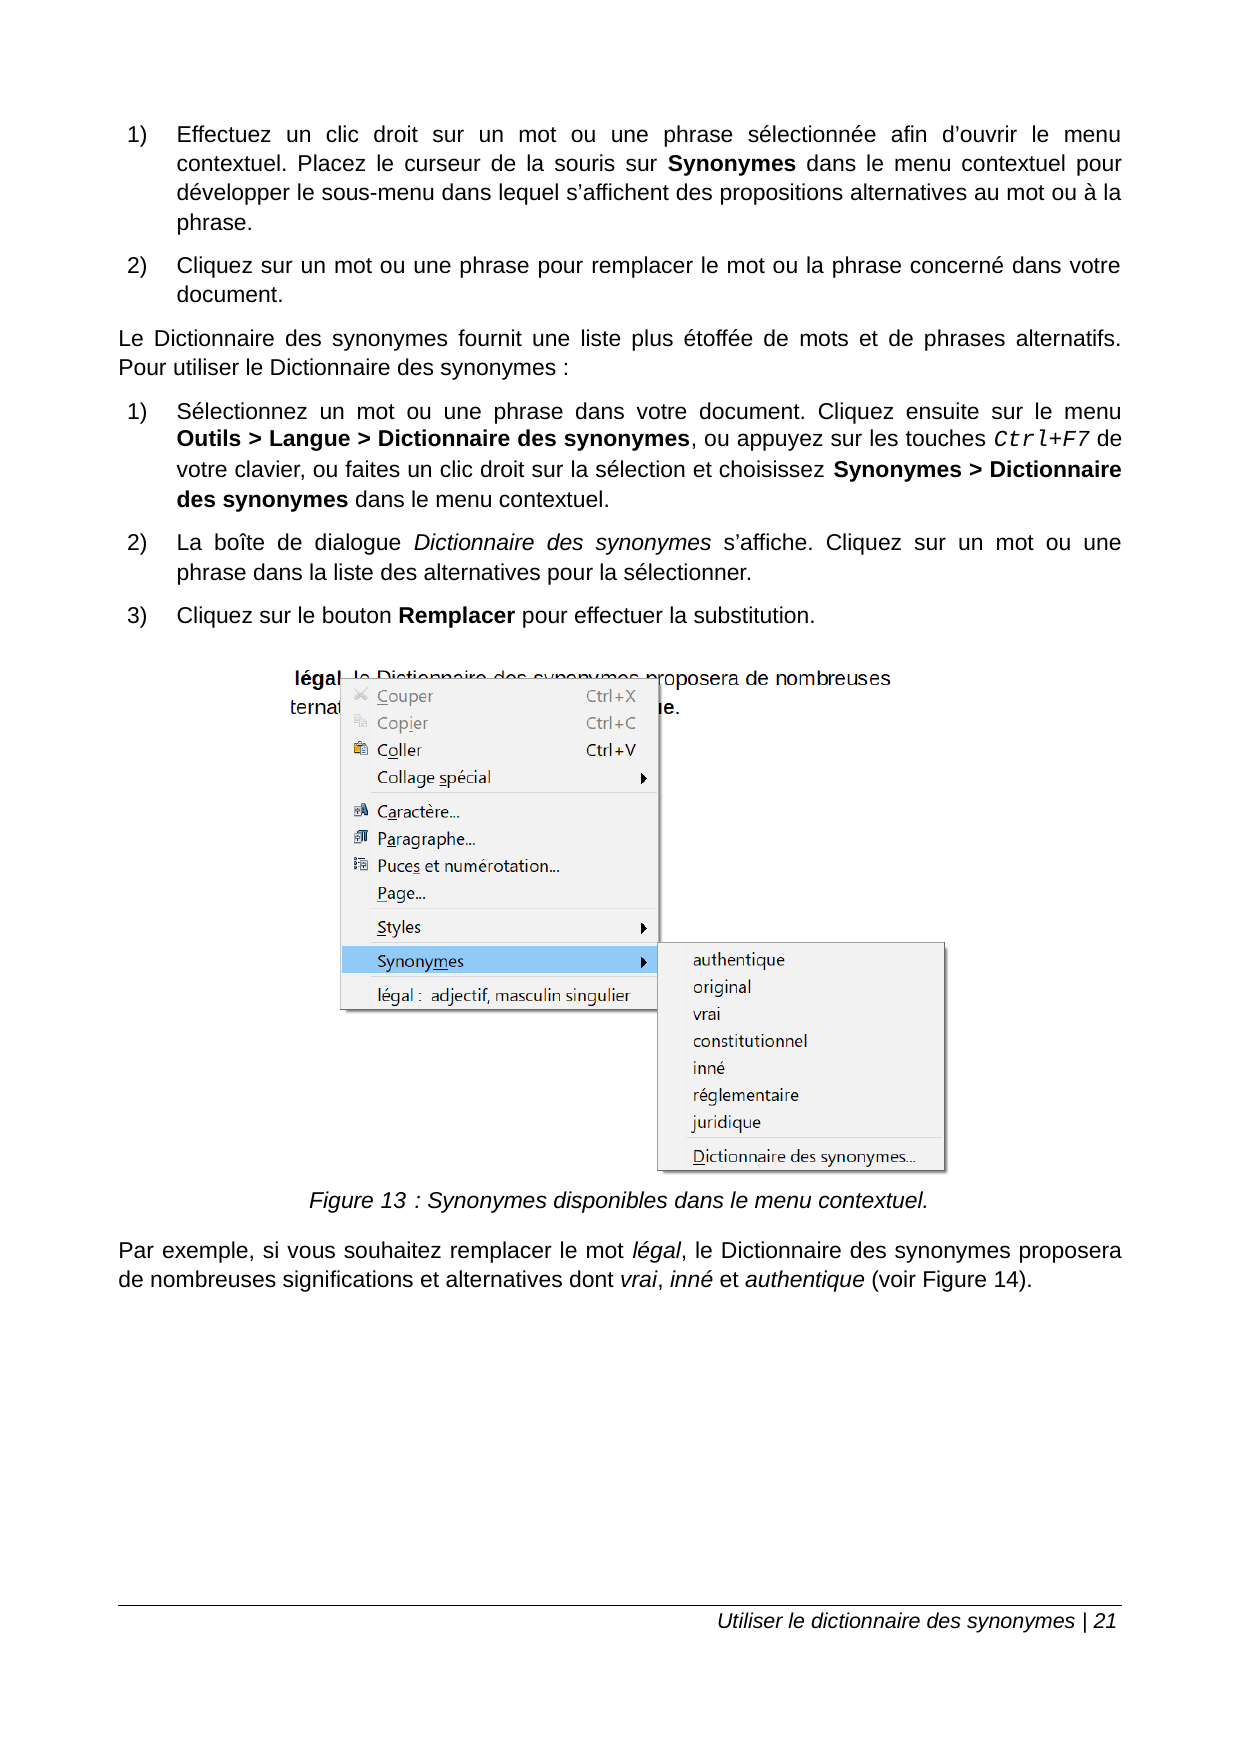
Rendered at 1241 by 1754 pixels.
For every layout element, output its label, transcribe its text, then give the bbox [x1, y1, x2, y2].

list Cliquez sur un mot ou une phrase pour remplacer le mot ou la phrase concerné dans votre document. [147, 249, 1122, 308]
list Effectuez un clic droit sur un mot ou une phrase sélectionnée afin d’ouvrir le menu contextuel. Placez le curseur de la souris sur Synonymes dans le menu contextuel pour développer le sous-menu dans lequel s’affichent des propositions alternatives au mot ou à la phrase. [147, 118, 1122, 235]
table_cell Figure 13 : Synonymes disponibles dans le menu contextuel. [118, 1182, 1122, 1219]
text Le Dictionnaire des synonymes fournit une liste plus étoffée de mots et de phrases alternatifs. Pour utiliser le Dictionnaire des synonymes : [118, 322, 1122, 381]
picture [291, 663, 949, 1176]
list Sélectionnez un mot ou une phrase dans votre document. Cliquez ensuite sur le menu Outils > Langue > Dictionnaire des synonymes, ou appuyez sur les touches Ctrl+F7 de votre clavier, ou faites un clic droit sur la sélection et choisissez Synonymes > Dictionnaire des synonymes dans le menu contextuel. [147, 395, 1122, 512]
table_header [118, 658, 1122, 1182]
text Par exemple, si vous souhaitez remplacer le mot légal, le Dictionnaire des synonymes proposera de nombreuses significations et alternatives dont vrai, inné et authentique (voir Figure 14). [118, 1234, 1122, 1292]
list Cliquez sur le bouton Remplacer pour effectuer la substitution. [147, 599, 1122, 628]
list La boîte de dialogue Dictionnaire des synonymes s’affiche. Cliquez sur un mot ou une phrase dans la liste des alternatives pour la sélectionner. [147, 526, 1122, 585]
